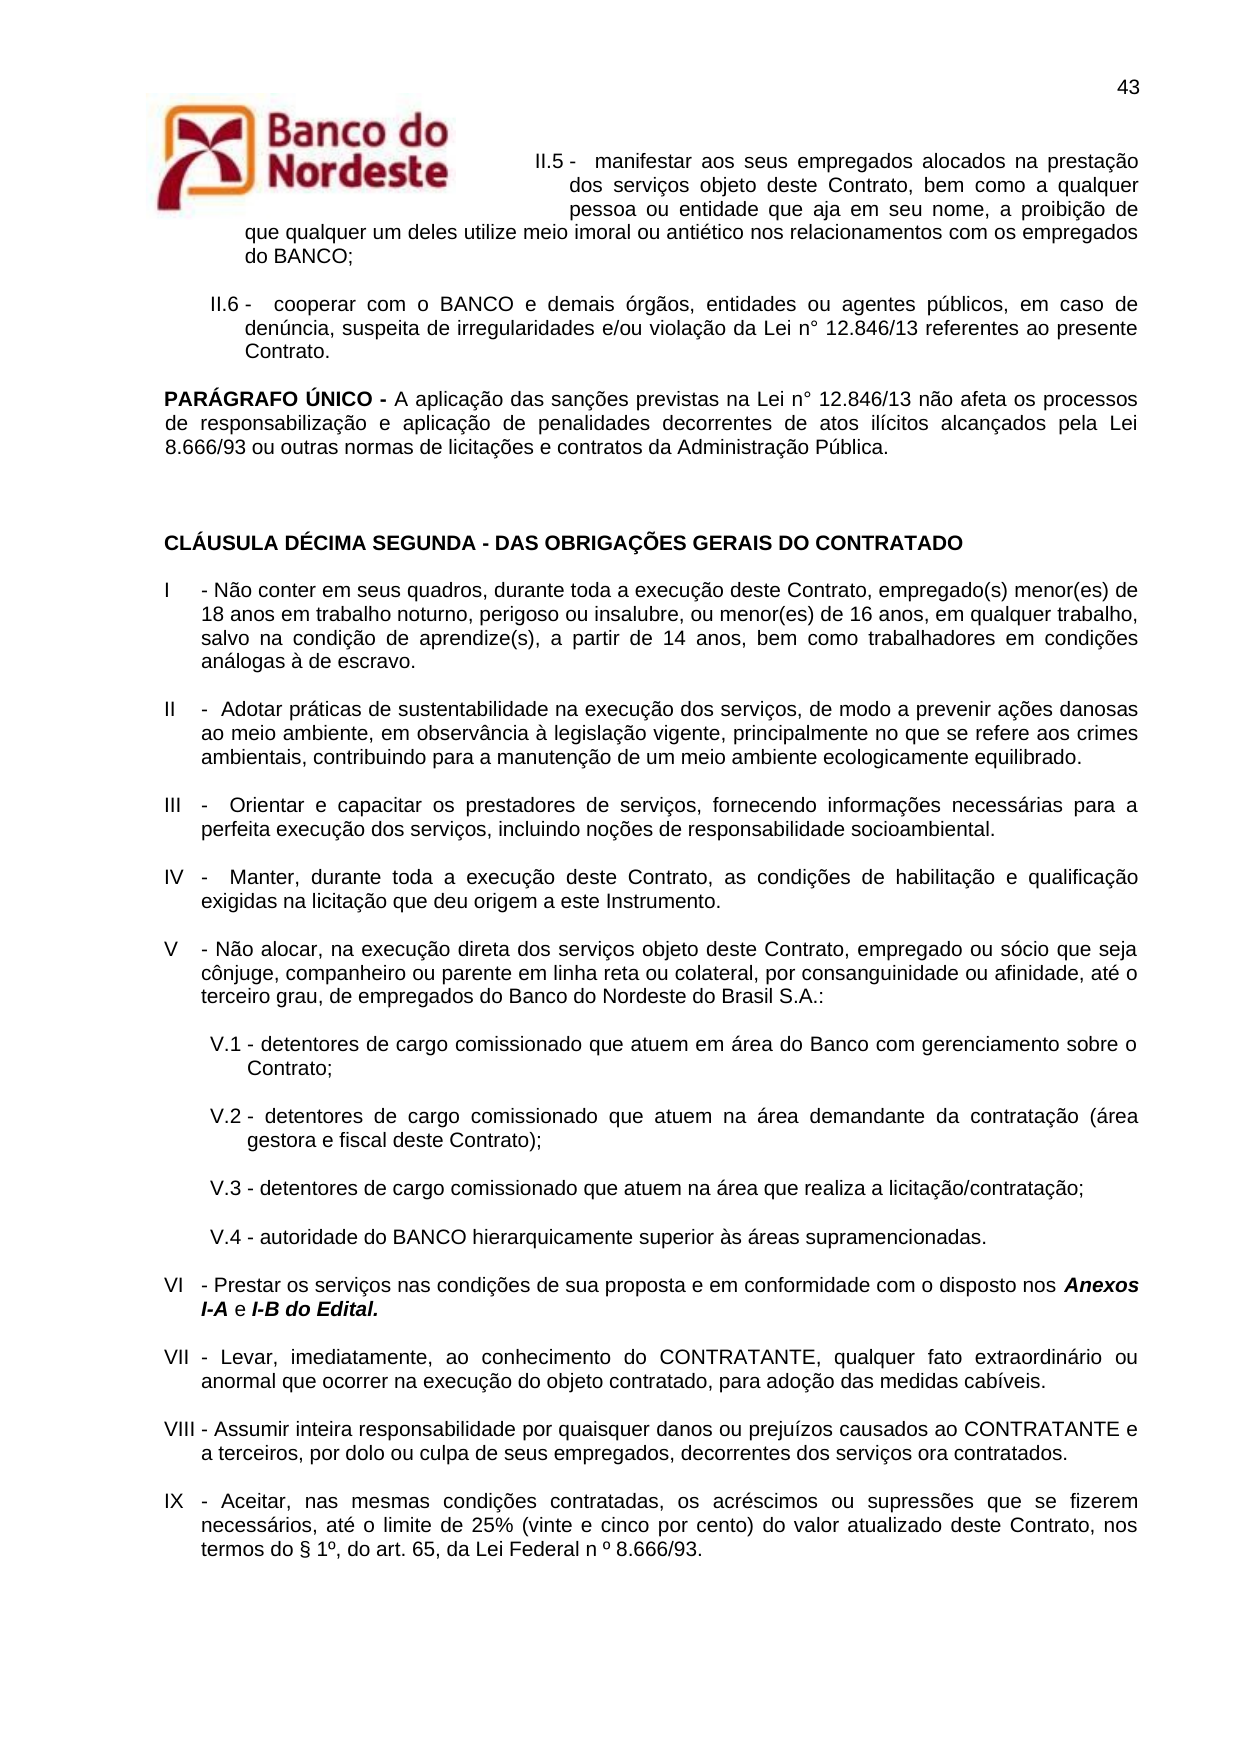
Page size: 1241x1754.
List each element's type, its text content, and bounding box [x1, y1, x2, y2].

list - Não alocar, na execução direta dos serviços objeto deste Contrato, empregado ou sócio que seja cônjuge, companheiro ou parente em linha reta ou colateral, por consanguinidade ou afinidade, até o terceiro grau, de empregados do Banco do Nordeste do Brasil S.A.: [164, 937, 1139, 1008]
list - Orientar e capacitar os prestadores de serviços, fornecendo informações necessárias para a perfeita execução dos serviços, incluindo noções de responsabilidade socioambiental. [164, 793, 1139, 841]
list - Prestar os serviços nas condições de sua proposta e em conformidade com o disposto nos Anexos I-A e I-B do Edital. [164, 1274, 1139, 1321]
text PARÁGRAFO ÚNICO - A aplicação das sanções previstas na Lei n° 12.846/13 não afeta os processos de responsabilização e aplicação de penalidades decorrentes de atos ilícitos alcançados pela Lei 8.666/93 ou outras normas de licitações e contratos da Administração Pública. [164, 388, 1139, 459]
list - manifestar aos seus empregados alocados na prestação dos serviços objeto deste Contrato, bem como a qualquer pessoa ou entidade que aja em seu nome, a proibição de que qualquer um deles utilize meio imoral ou antiético nos relacionamentos com os empregados do BANCO; [210, 150, 1139, 268]
list - detentores de cargo comissionado que atuem em área do Banco com gerenciamento sobre o Contrato; [210, 1033, 1139, 1080]
list - autoridade do BANCO hierarquicamente superior às áreas supramencionadas. [210, 1225, 1139, 1249]
list - Assumir inteira responsabilidade por quaisquer danos ou prejuízos causados ao CONTRATANTE e a terceiros, por dolo ou culpa de seus empregados, decorrentes dos serviços ora contratados. [164, 1418, 1139, 1465]
list - detentores de cargo comissionado que atuem na área demandante da contratação (área gestora e fiscal deste Contrato); [210, 1105, 1139, 1152]
list - Não conter em seus quadros, durante toda a execução deste Contrato, empregado(s) menor(es) de 18 anos em trabalho noturno, perigoso ou insalubre, ou menor(es) de 16 anos, em qualquer trabalho, salvo na condição de aprendize(s), a partir de 14 anos, bem como trabalhadores em condições análogas à de escravo. [164, 579, 1139, 673]
picture [145, 93, 456, 220]
list - detentores de cargo comissionado que atuem na área que realiza a licitação/contratação; [210, 1177, 1139, 1200]
list - Manter, durante toda a execução deste Contrato, as condições de habilitação e qualificação exigidas na licitação que deu origem a este Instrumento. [164, 866, 1139, 912]
list - Adotar práticas de sustentabilidade na execução dos serviços, de modo a prevenir ações danosas ao meio ambiente, em observância à legislação vigente, principalmente no que se refere aos crimes ambientais, contribuindo para a manutenção de um meio ambiente ecologicamente equilibrado. [164, 698, 1139, 768]
list - Aceitar, nas mesmas condições contratadas, os acréscimos ou supressões que se fizerem necessários, até o limite de 25% (vinte e cinco por cento) do valor atualizado deste Contrato, nos termos do § 1º, do art. 65, da Lei Federal n º 8.666/93. [164, 1490, 1139, 1560]
list - Levar, imediatamente, ao conhecimento do CONTRATANTE, qualquer fato extraordinário ou anormal que ocorrer na execução do objeto contratado, para adoção das medidas cabíveis. [164, 1346, 1139, 1393]
text CLÁUSULA DÉCIMA SEGUNDA - DAS OBRIGAÇÕES GERAIS DO CONTRATADO [164, 532, 1140, 555]
list - cooperar com o BANCO e demais órgãos, entidades ou agentes públicos, em caso de denúncia, suspeita de irregularidades e/ou violação da Lei n° 12.846/13 referentes ao presente Contrato. [210, 293, 1139, 363]
